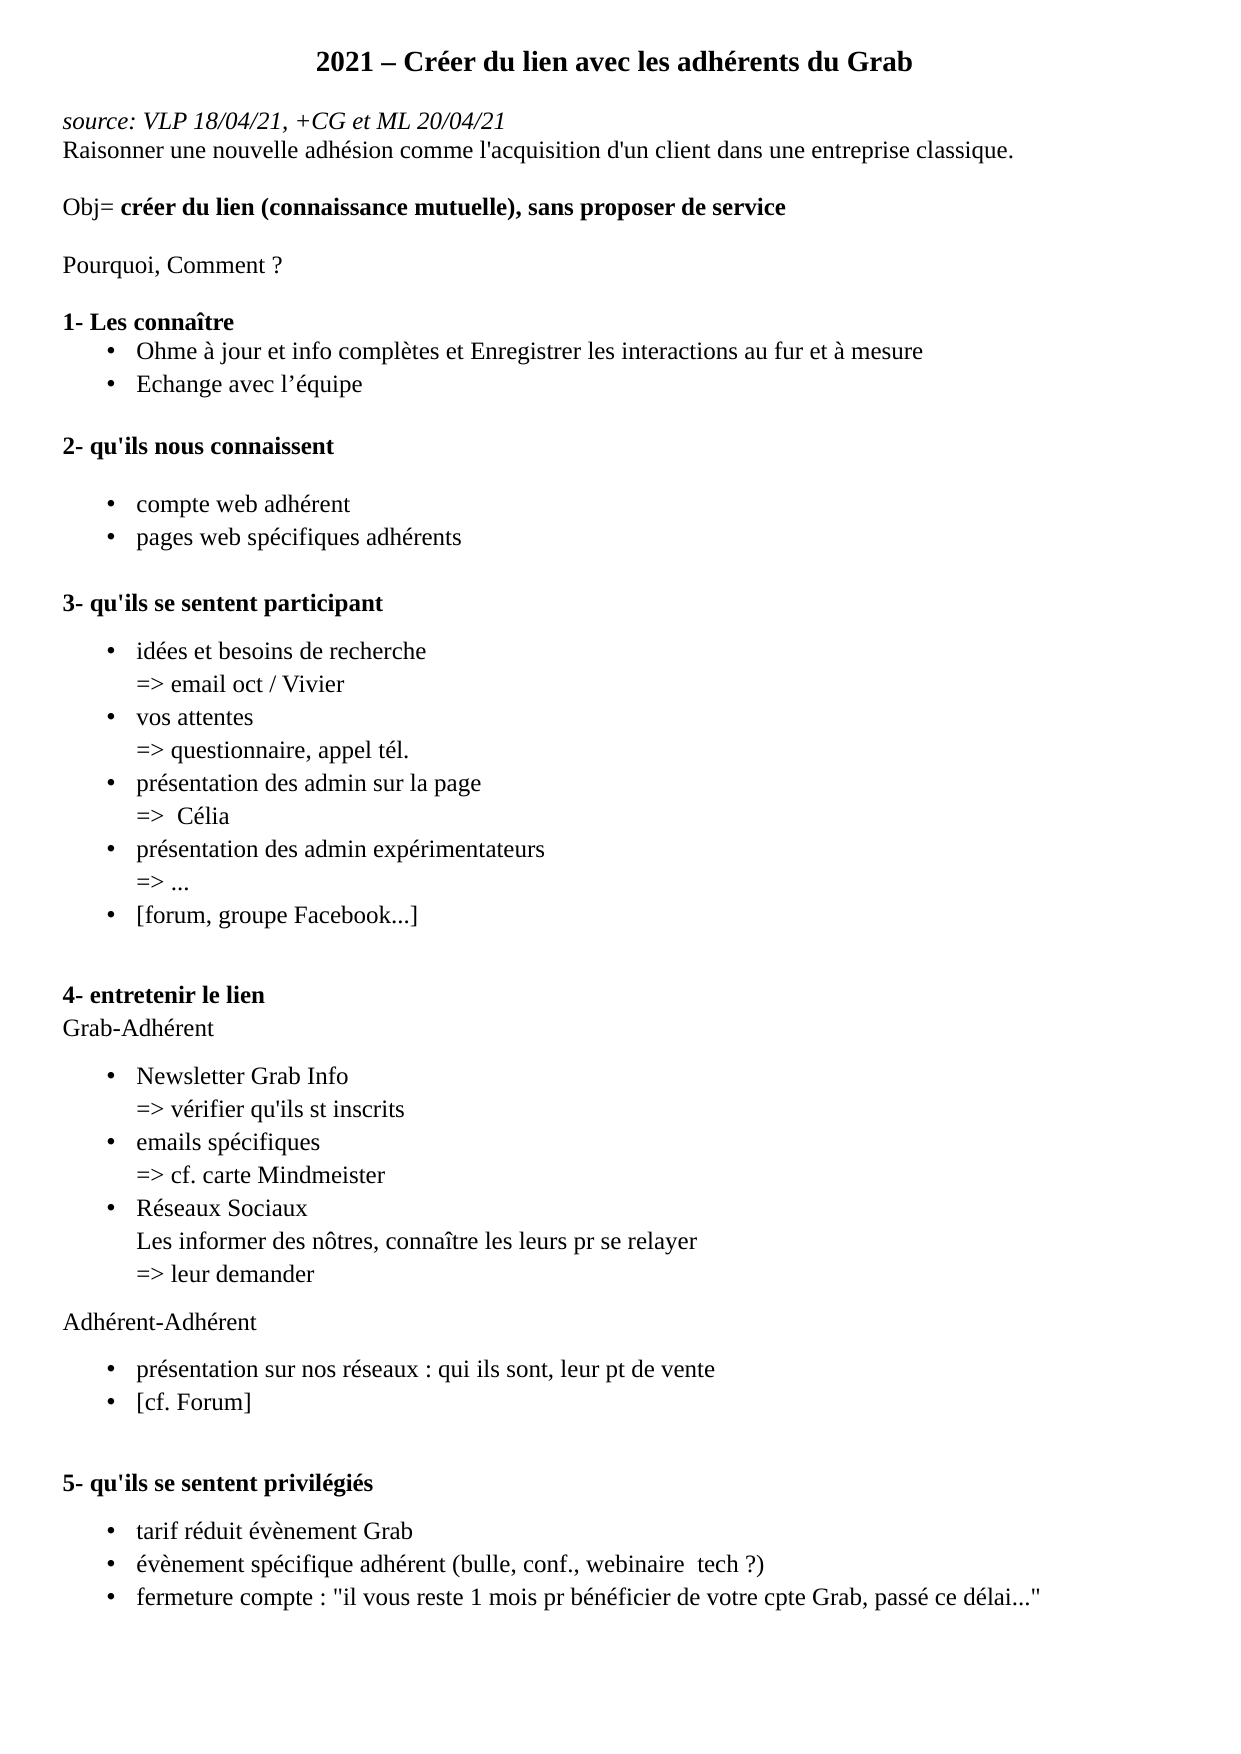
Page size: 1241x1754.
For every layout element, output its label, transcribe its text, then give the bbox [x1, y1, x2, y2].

list idées et besoins de recherche [107, 636, 1166, 664]
list => leur demander [107, 1259, 1166, 1288]
list compte web adhérent [107, 489, 1166, 518]
list Echange avec l’équipe [107, 369, 1166, 398]
text Adhérent-Adhérent [62, 1307, 1166, 1336]
list [cf. Forum] [107, 1387, 1166, 1416]
list Réseaux Sociaux [107, 1193, 1166, 1222]
text 1- Les connaître [62, 307, 1166, 336]
list pages web spécifiques adhérents [107, 522, 1166, 551]
list => email oct / Vivier [107, 669, 1166, 697]
list évènement spécifique adhérent (bulle, conf., webinaire tech ?) [107, 1549, 1166, 1577]
list => Célia [107, 801, 1166, 829]
text Pourquoi, Comment ? [62, 250, 1166, 278]
text 5- qu'ils se sentent privilégiés [62, 1468, 1166, 1497]
list [forum, groupe Facebook...] [107, 900, 1166, 929]
list Les informer des nôtres, connaître les leurs pr se relayer [107, 1226, 1166, 1255]
list présentation des admin expérimentateurs [107, 834, 1166, 863]
list => ... [107, 867, 1166, 896]
list présentation sur nos réseaux : qui ils sont, leur pt de vente [107, 1354, 1166, 1383]
list tarif réduit évènement Grab [107, 1516, 1166, 1544]
text 3- qu'ils se sentent participant [62, 588, 1166, 617]
list => cf. carte Mindmeister [107, 1160, 1166, 1189]
text Grab-Adhérent [62, 1013, 1166, 1042]
text 2- qu'ils nous connaissent [62, 431, 1166, 459]
text Raisonner une nouvelle adhésion comme l'acquisition d'un client dans une entreprise classique. [62, 135, 1166, 163]
text 4- entretenir le lien [62, 981, 1166, 1009]
list emails spécifiques [107, 1127, 1166, 1156]
list Ohme à jour et info complètes et Enregistrer les interactions au fur et à mesure [107, 336, 1166, 365]
text Obj= créer du lien (connaissance mutuelle), sans proposer de service [62, 192, 1166, 221]
text 2021 – Créer du lien avec les adhérents du Grab [62, 44, 1166, 77]
list => vérifier qu'ils st inscrits [107, 1094, 1166, 1123]
list vos attentes [107, 702, 1166, 731]
list présentation des admin sur la page [107, 768, 1166, 797]
list fermeture compte : "il vous reste 1 mois pr bénéficier de votre cpte Grab, passé ce délai..." [107, 1582, 1166, 1611]
list Newsletter Grab Info [107, 1061, 1166, 1090]
list => questionnaire, appel tél. [107, 735, 1166, 763]
text source: VLP 18/04/21, +CG et ML 20/04/21 [62, 106, 1166, 135]
